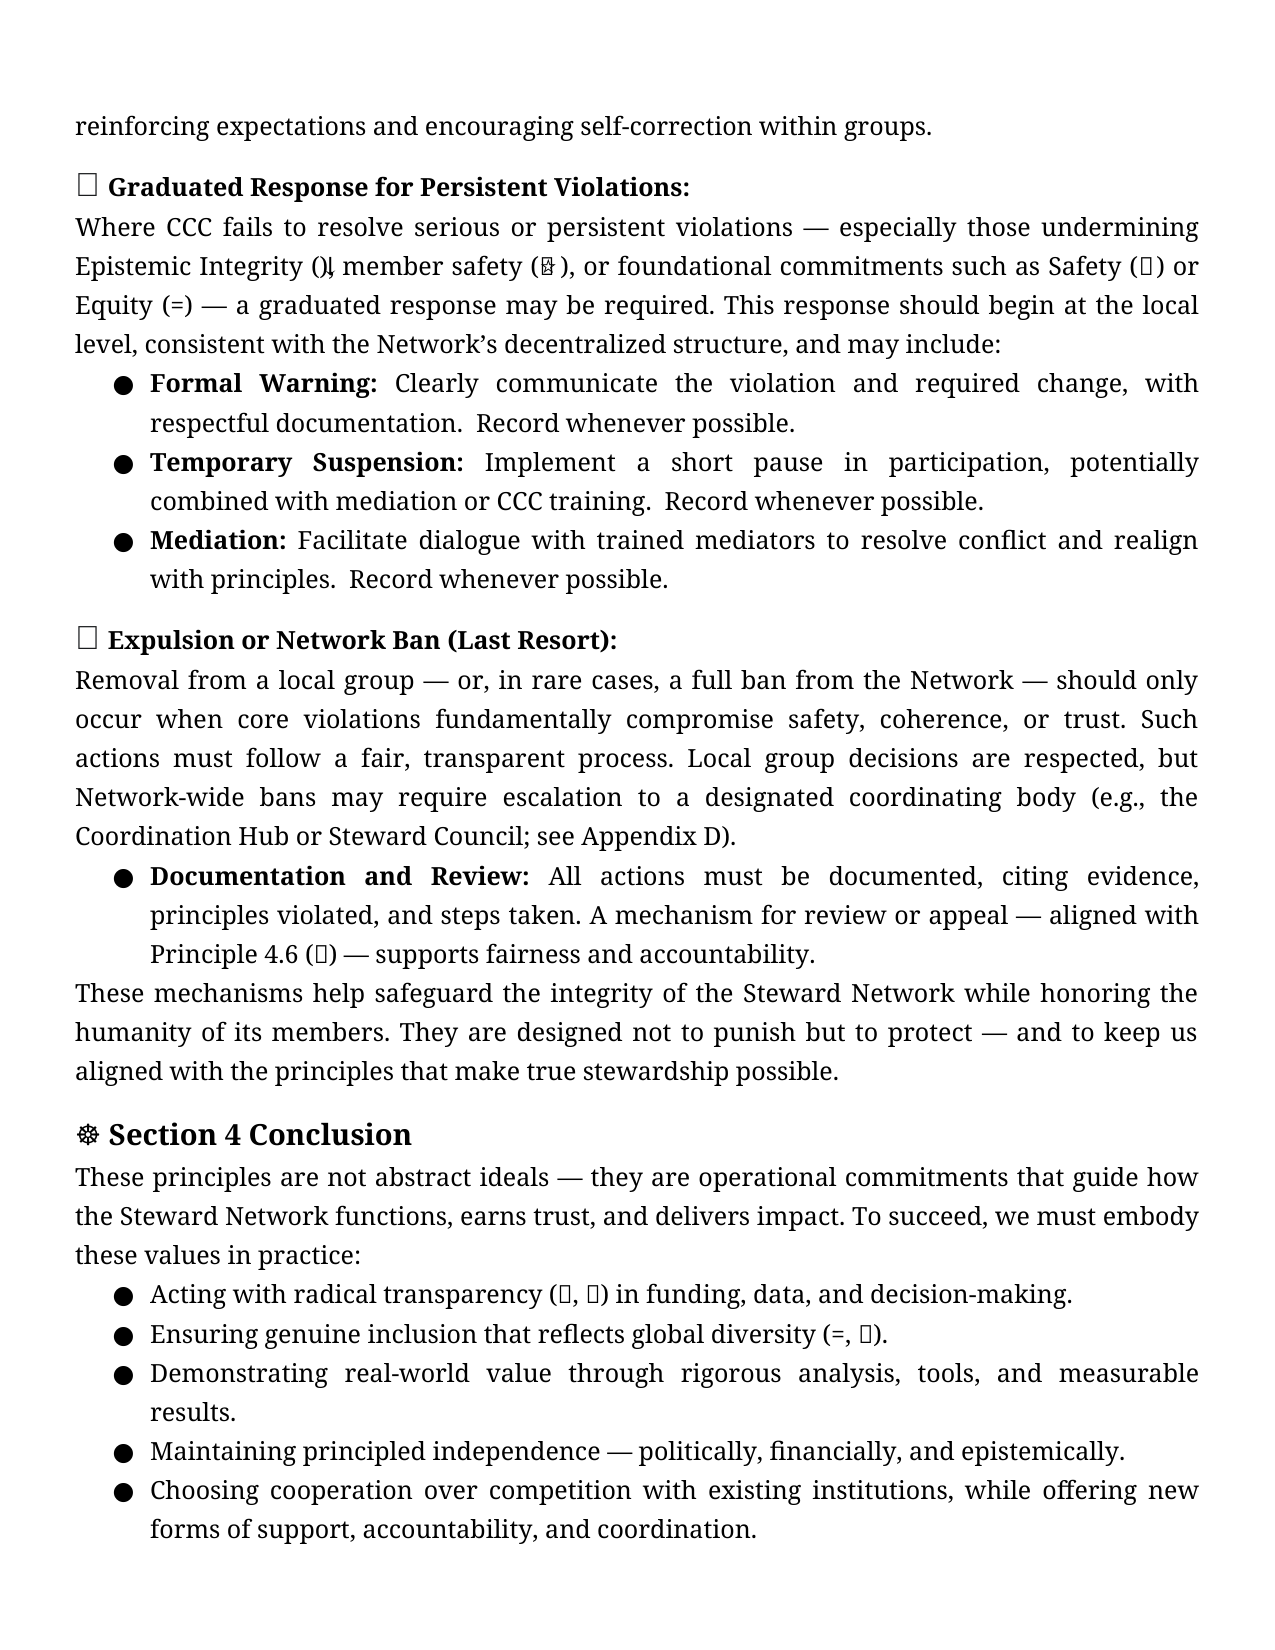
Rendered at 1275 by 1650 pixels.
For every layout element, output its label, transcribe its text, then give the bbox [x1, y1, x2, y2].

list Mediation: Facilitate dialogue with trained mediators to resolve conflict and realign with principles. Record whenever possible. [112, 523, 1200, 596]
text Where CCC fails to resolve serious or persistent violations — especially those undermining Epistemic Integrity (📀), member safety (↓), or foundational commitments such as Safety (⭐) or Equity (=) — a graduated response may be required. This response should begin at the local level, consistent with the Network’s decentralized structure, and may include: [75, 209, 1200, 361]
list Choosing cooperation over competition with existing institutions, while offering new forms of support, accountability, and coordination. [112, 1473, 1200, 1546]
subtitle ☸️ Section 4 Conclusion [75, 1114, 1200, 1154]
text These mechanisms help safeguard the integrity of the Steward Network while honoring the humanity of its members. They are designed not to punish but to protect — and to keep us aligned with the principles that make true stewardship possible. [75, 976, 1200, 1088]
list Ensuring genuine inclusion that reflects global diversity (=, 🤝). [112, 1316, 1200, 1350]
list Documentation and Review: All actions must be documented, citing evidence, principles violated, and steps taken. A mechanism for review or appeal — aligned with Principle 4.6 (🔄) — supports fairness and accountability. [112, 858, 1200, 971]
subtitle 🚫 Graduated Response for Persistent Violations: [75, 165, 1200, 203]
text Removal from a local group — or, in rare cases, a full ban from the Network — should only occur when core violations fundamentally compromise safety, coherence, or trust. Such actions must follow a fair, transparent process. Local group decisions are respected, but Network-wide bans may require escalation to a designated coordinating body (e.g., the Coordination Hub or Steward Council; see Appendix D). [75, 662, 1200, 853]
list Demonstrating real-world value through rigorous analysis, tools, and measurable results. [112, 1356, 1200, 1429]
text reinforcing expectations and encouraging self-correction within groups. [75, 109, 1200, 143]
text These principles are not abstract ideals — they are operational commitments that guide how the Steward Network functions, earns trust, and delivers impact. To succeed, we must embody these values in practice: [75, 1160, 1200, 1272]
subtitle 🚫 Expulsion or Network Ban (Last Resort): [75, 618, 1200, 656]
list Temporary Suspension: Implement a short pause in participation, potentially combined with mediation or CCC training. Record whenever possible. [112, 444, 1200, 518]
list Formal Warning: Clearly communicate the violation and required change, with respectful documentation. Record whenever possible. [112, 366, 1200, 439]
list Acting with radical transparency (🤝, 📀) in funding, data, and decision-making. [112, 1277, 1200, 1311]
list Maintaining principled independence — politically, financially, and epistemically. [112, 1434, 1200, 1468]
